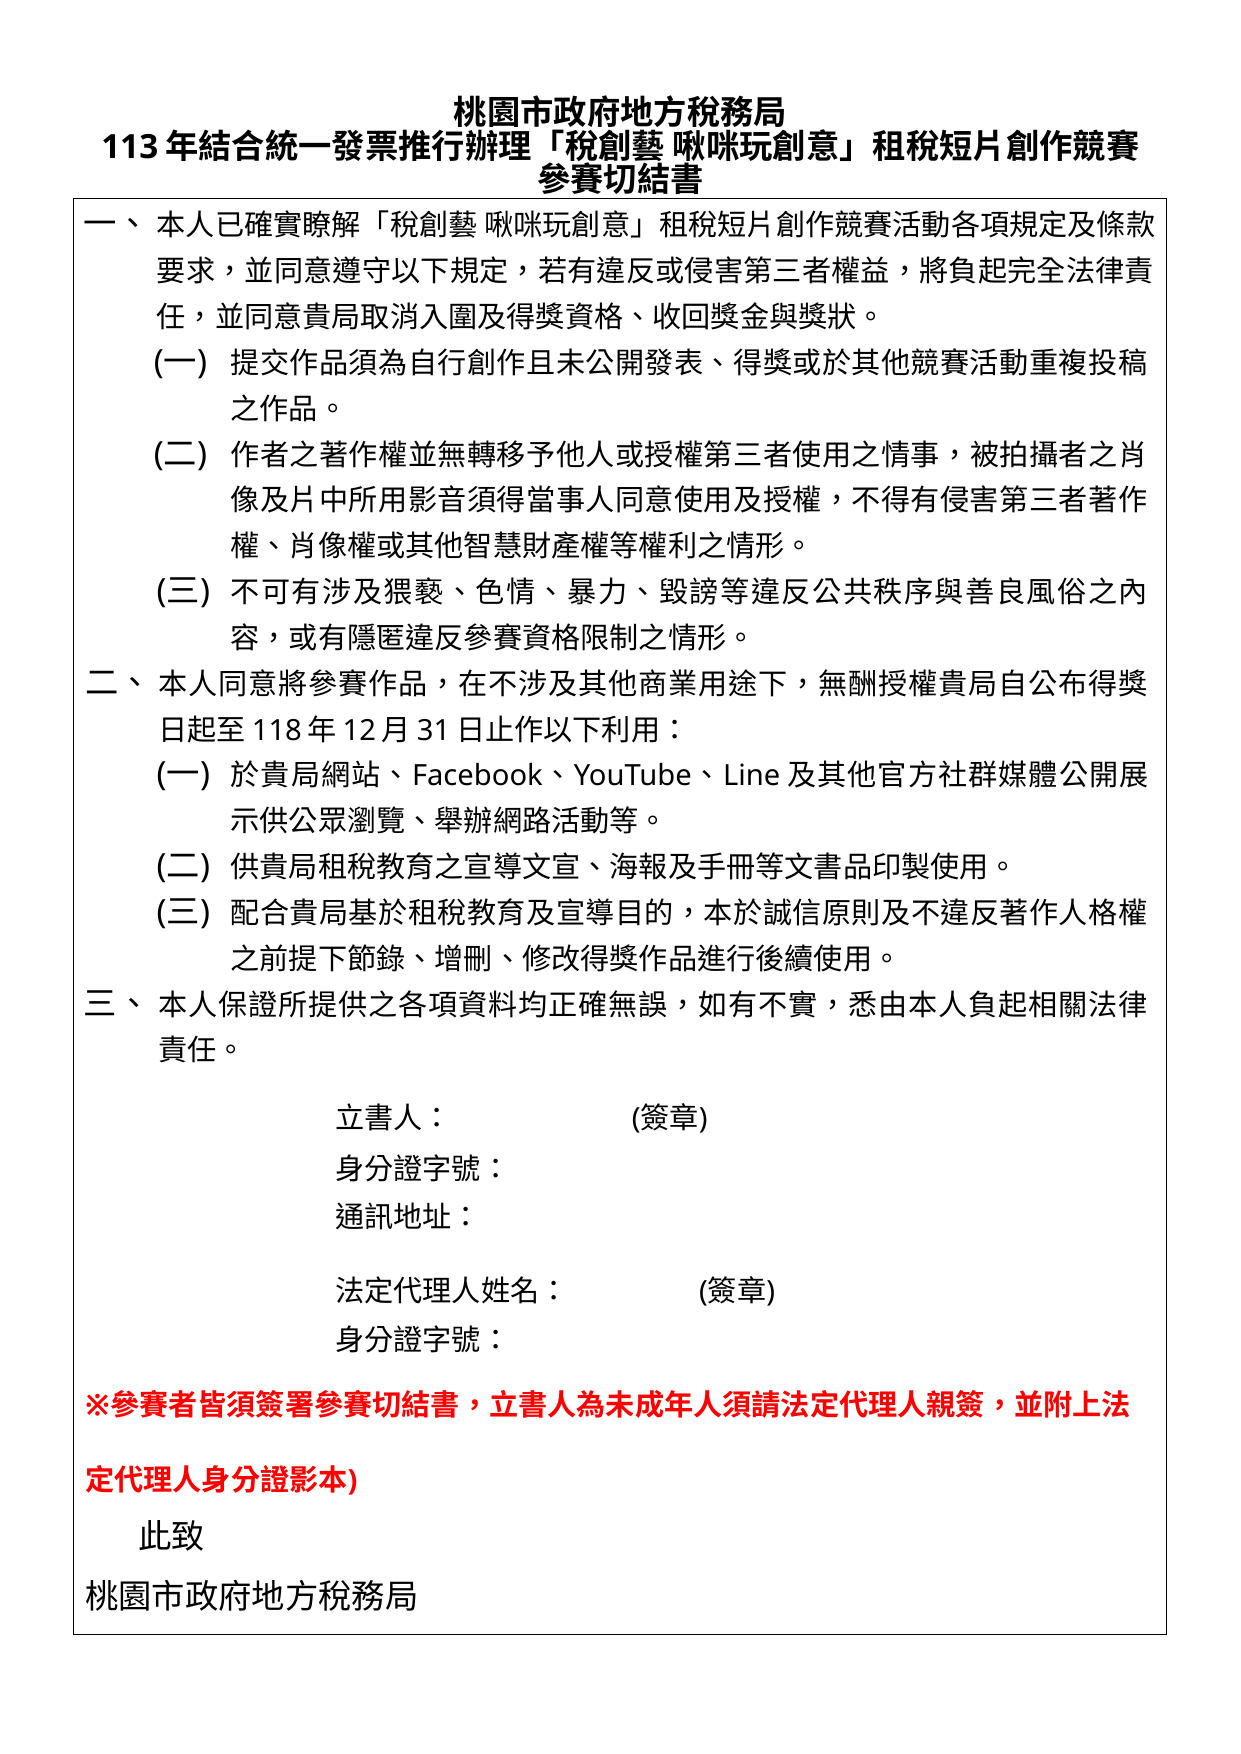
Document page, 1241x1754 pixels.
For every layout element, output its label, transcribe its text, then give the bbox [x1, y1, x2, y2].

table_header 本人已確實瞭解「稅創藝 啾咪玩創意」租稅短片創作競賽活動各項規定及條款要求，並同意遵守以下規定，若有違反或侵害第三者權益，將負起完全法律責任，並同意貴局取消入圍及得獎資格、收回獎金與獎狀。 提交作品須為自行創作且未公開發表、得獎或於其他競賽活動重複投稿之作品。 作者之著作權並無轉移予他人或授權第三者使用之情事，被拍攝者之肖像及片中所用影音須得當事人同意使用及授權，不得有侵害第三者著作權、肖像權或其他智慧財產權等權利之情形。 不可有涉及猥褻、色情、暴力、毀謗等違反公共秩序與善良風俗之內容，或有隱匿違反參賽資格限制之情形。 本人同意將參賽作品，在不涉及其他商業用途下，無酬授權貴局自公布得獎日起至118年12月31日止作以下利用： 於貴局網站、Facebook、YouTube、Line及其他官方社群媒體公開展示供公眾瀏覽、舉辦網路活動等。 供貴局租稅教育之宣導文宣、海報及手冊等文書品印製使用。 配合貴局基於租稅教育及宣導目的，本於誠信原則及不違反著作人格權之前提下節錄、增刪、修改得獎作品進行後續使用。 本人保證所提供之各項資料均正確無誤，如有不實，悉由本人負起相關法律責任。 立書人： (簽章) 身分證字號： 通訊地址： 法定代理人姓名： (簽章) 身分證字號： ※參賽者皆須簽署參賽切結書，立書人為未成年人須請法定代理人親簽，並附上法定代理人身分證影本) 此致 桃園市政府地方稅務局 中 華 民 國 年 月 日 [74, 199, 1166, 1633]
text 參賽切結書 [75, 165, 1165, 198]
text 113年結合統一發票推行辦理「稅創藝 啾咪玩創意」租稅短片創作競賽 [75, 131, 1165, 165]
text 桃園市政府地方稅務局 [75, 98, 1165, 131]
